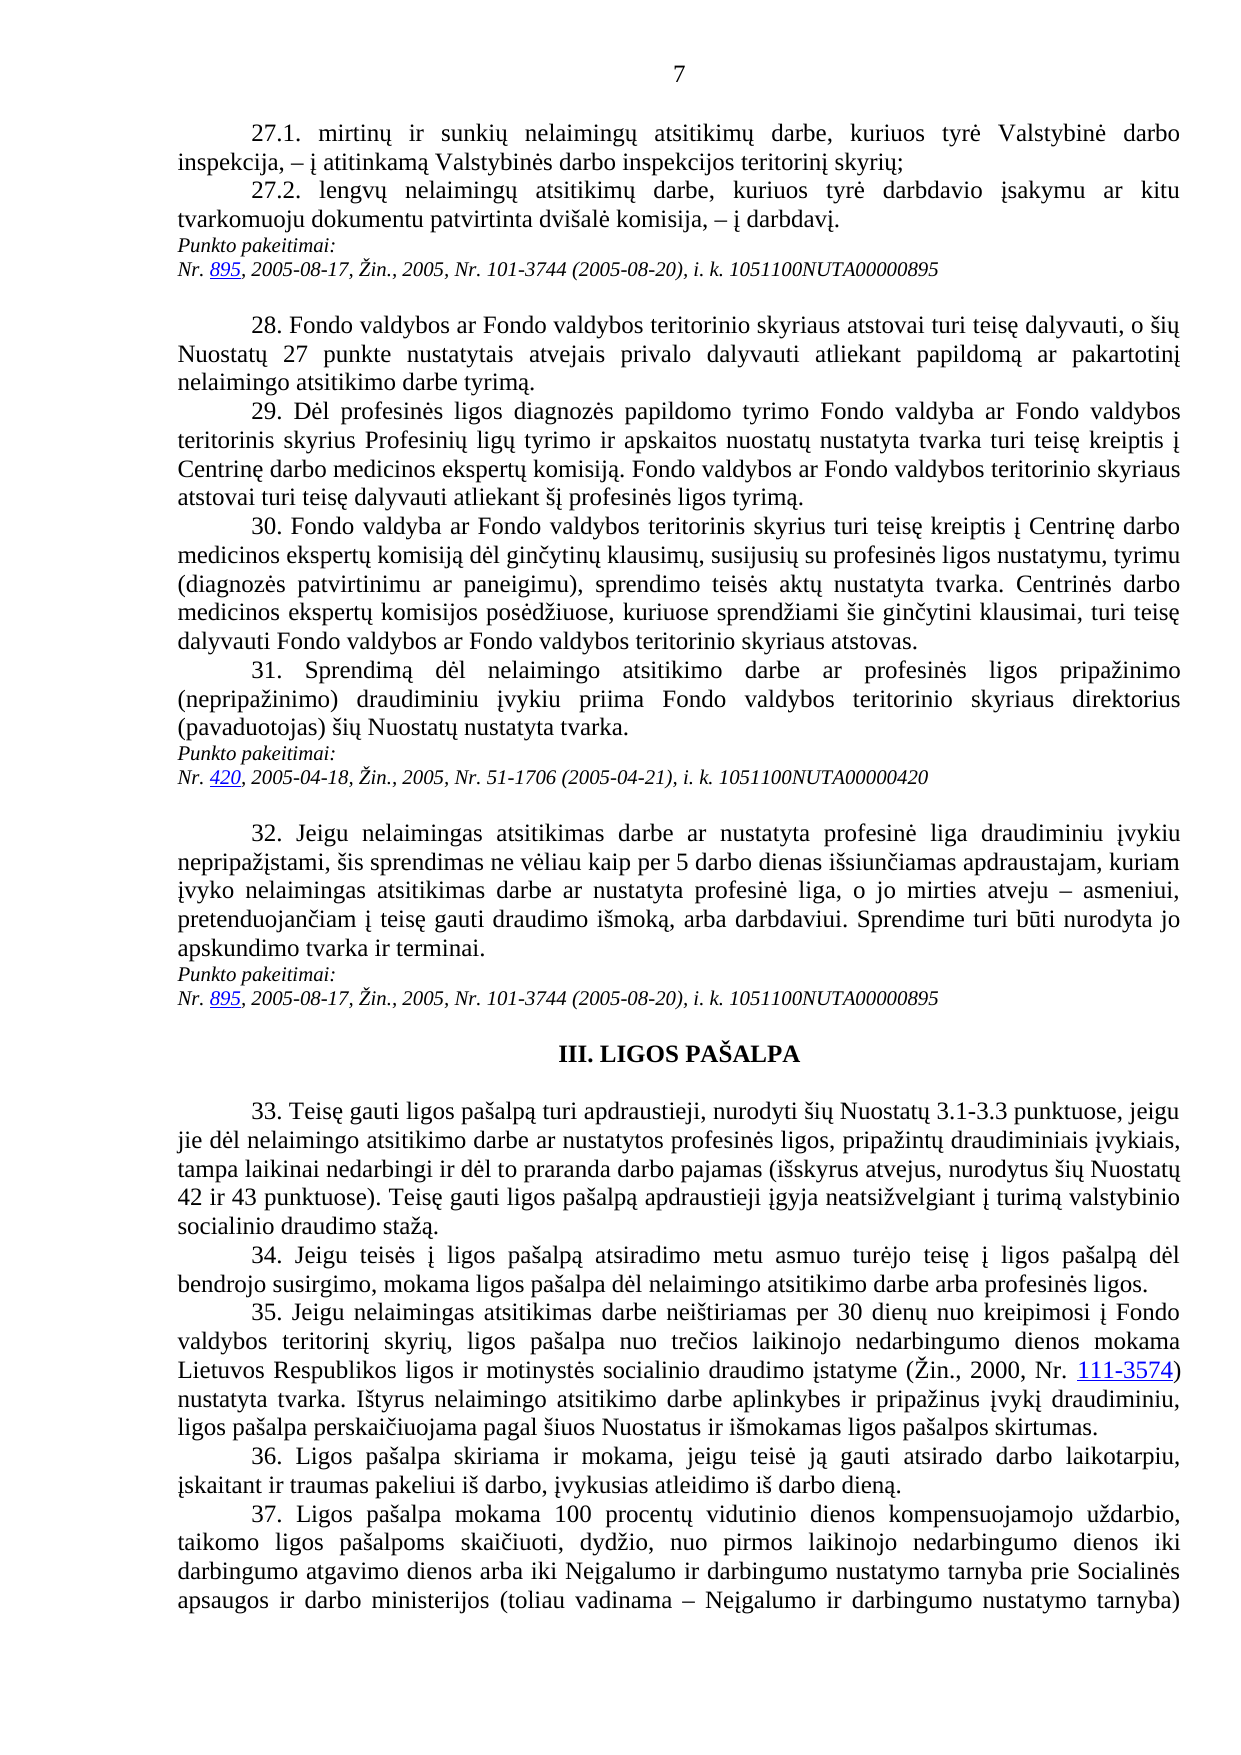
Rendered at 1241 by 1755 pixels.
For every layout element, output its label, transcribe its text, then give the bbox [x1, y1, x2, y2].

text 28. Fondo valdybos ar Fondo valdybos teritorinio skyriaus atstovai turi teisę dalyvauti, o šių Nuostatų 27 punkte nustatytais atvejais privalo dalyvauti atliekant papildomą ar pakartotinį nelaimingo atsitikimo darbe tyrimą. [177, 310, 1181, 396]
text 33. Teisę gauti ligos pašalpą turi apdraustieji, nurodyti šių Nuostatų 3.1-3.3 punktuose, jeigu jie dėl nelaimingo atsitikimo darbe ar nustatytos profesinės ligos, pripažintų draudiminiais įvykiais, tampa laikinai nedarbingi ir dėl to praranda darbo pajamas (išskyrus atvejus, nurodytus šių Nuostatų 42 ir 43 punktuose). Teisę gauti ligos pašalpą apdraustieji įgyja neatsižvelgiant į turimą valstybinio socialinio draudimo stažą. [177, 1096, 1181, 1240]
text Punkto pakeitimai: [177, 233, 1181, 257]
text Punkto pakeitimai: [177, 741, 1181, 765]
text 27.2. lengvų nelaimingų atsitikimų darbe, kuriuos tyrė darbdavio įsakymu ar kitu tvarkomuoju dokumentu patvirtinta dvišalė komisija, – į darbdavį. [177, 176, 1181, 233]
text 29. Dėl profesinės ligos diagnozės papildomo tyrimo Fondo valdyba ar Fondo valdybos teritorinis skyrius Profesinių ligų tyrimo ir apskaitos nuostatų nustatyta tvarka turi teisę kreiptis į Centrinę darbo medicinos ekspertų komisiją. Fondo valdybos ar Fondo valdybos teritorinio skyriaus atstovai turi teisę dalyvauti atliekant šį profesinės ligos tyrimą. [177, 396, 1181, 511]
text 32. Jeigu nelaimingas atsitikimas darbe ar nustatyta profesinė liga draudiminiu įvykiu nepripažįstami, šis sprendimas ne vėliau kaip per 5 darbo dienas išsiunčiamas apdraustajam, kuriam įvyko nelaimingas atsitikimas darbe ar nustatyta profesinė liga, o jo mirties atveju – asmeniui, pretenduojančiam į teisę gauti draudimo išmoką, arba darbdaviui. Sprendime turi būti nurodyta jo apskundimo tvarka ir terminai. [177, 818, 1181, 962]
text Nr. 895, 2005-08-17, Žin., 2005, Nr. 101-3744 (2005-08-20), i. k. 1051100NUTA00000895 [177, 986, 1181, 1010]
text 27.1. mirtinų ir sunkių nelaimingų atsitikimų darbe, kuriuos tyrė Valstybinė darbo inspekcija, – į atitinkamą Valstybinės darbo inspekcijos teritorinį skyrių; [177, 118, 1181, 176]
text 36. Ligos pašalpa skiriama ir mokama, jeigu teisė ją gauti atsirado darbo laikotarpiu, įskaitant ir traumas pakeliui iš darbo, įvykusias atleidimo iš darbo dieną. [177, 1441, 1181, 1499]
text Nr. 895, 2005-08-17, Žin., 2005, Nr. 101-3744 (2005-08-20), i. k. 1051100NUTA00000895 [177, 257, 1181, 281]
text 34. Jeigu teisės į ligos pašalpą atsiradimo metu asmuo turėjo teisę į ligos pašalpą dėl bendrojo susirgimo, mokama ligos pašalpa dėl nelaimingo atsitikimo darbe arba profesinės ligos. [177, 1240, 1181, 1297]
text 35. Jeigu nelaimingas atsitikimas darbe neištiriamas per 30 dienų nuo kreipimosi į Fondo valdybos teritorinį skyrių, ligos pašalpa nuo trečios laikinojo nedarbingumo dienos mokama Lietuvos Respublikos ligos ir motinystės socialinio draudimo įstatyme (Žin., 2000, Nr. 111-3574) nustatyta tvarka. Ištyrus nelaimingo atsitikimo darbe aplinkybes ir pripažinus įvykį draudiminiu, ligos pašalpa perskaičiuojama pagal šiuos Nuostatus ir išmokamas ligos pašalpos skirtumas. [177, 1297, 1181, 1441]
text Punkto pakeitimai: [177, 962, 1181, 986]
text Nr. 420, 2005-04-18, Žin., 2005, Nr. 51-1706 (2005-04-21), i. k. 1051100NUTA00000420 [177, 765, 1181, 789]
text 37. Ligos pašalpa mokama 100 procentų vidutinio dienos kompensuojamojo uždarbio, taikomo ligos pašalpoms skaičiuoti, dydžio, nuo pirmos laikinojo nedarbingumo dienos iki darbingumo atgavimo dienos arba iki Neįgalumo ir darbingumo nustatymo tarnyba prie Socialinės apsaugos ir darbo ministerijos (toliau vadinama – Neįgalumo ir darbingumo nustatymo tarnyba) [177, 1499, 1181, 1614]
text 31. Sprendimą dėl nelaimingo atsitikimo darbe ar profesinės ligos pripažinimo (nepripažinimo) draudiminiu įvykiu priima Fondo valdybos teritorinio skyriaus direktorius (pavaduotojas) šių Nuostatų nustatyta tvarka. [177, 655, 1181, 741]
text III. LIGOS PAŠALPA [177, 1039, 1181, 1067]
text 30. Fondo valdyba ar Fondo valdybos teritorinis skyrius turi teisę kreiptis į Centrinę darbo medicinos ekspertų komisiją dėl ginčytinų klausimų, susijusių su profesinės ligos nustatymu, tyrimu (diagnozės patvirtinimu ar paneigimu), sprendimo teisės aktų nustatyta tvarka. Centrinės darbo medicinos ekspertų komisijos posėdžiuose, kuriuose sprendžiami šie ginčytini klausimai, turi teisę dalyvauti Fondo valdybos ar Fondo valdybos teritorinio skyriaus atstovas. [177, 511, 1181, 655]
